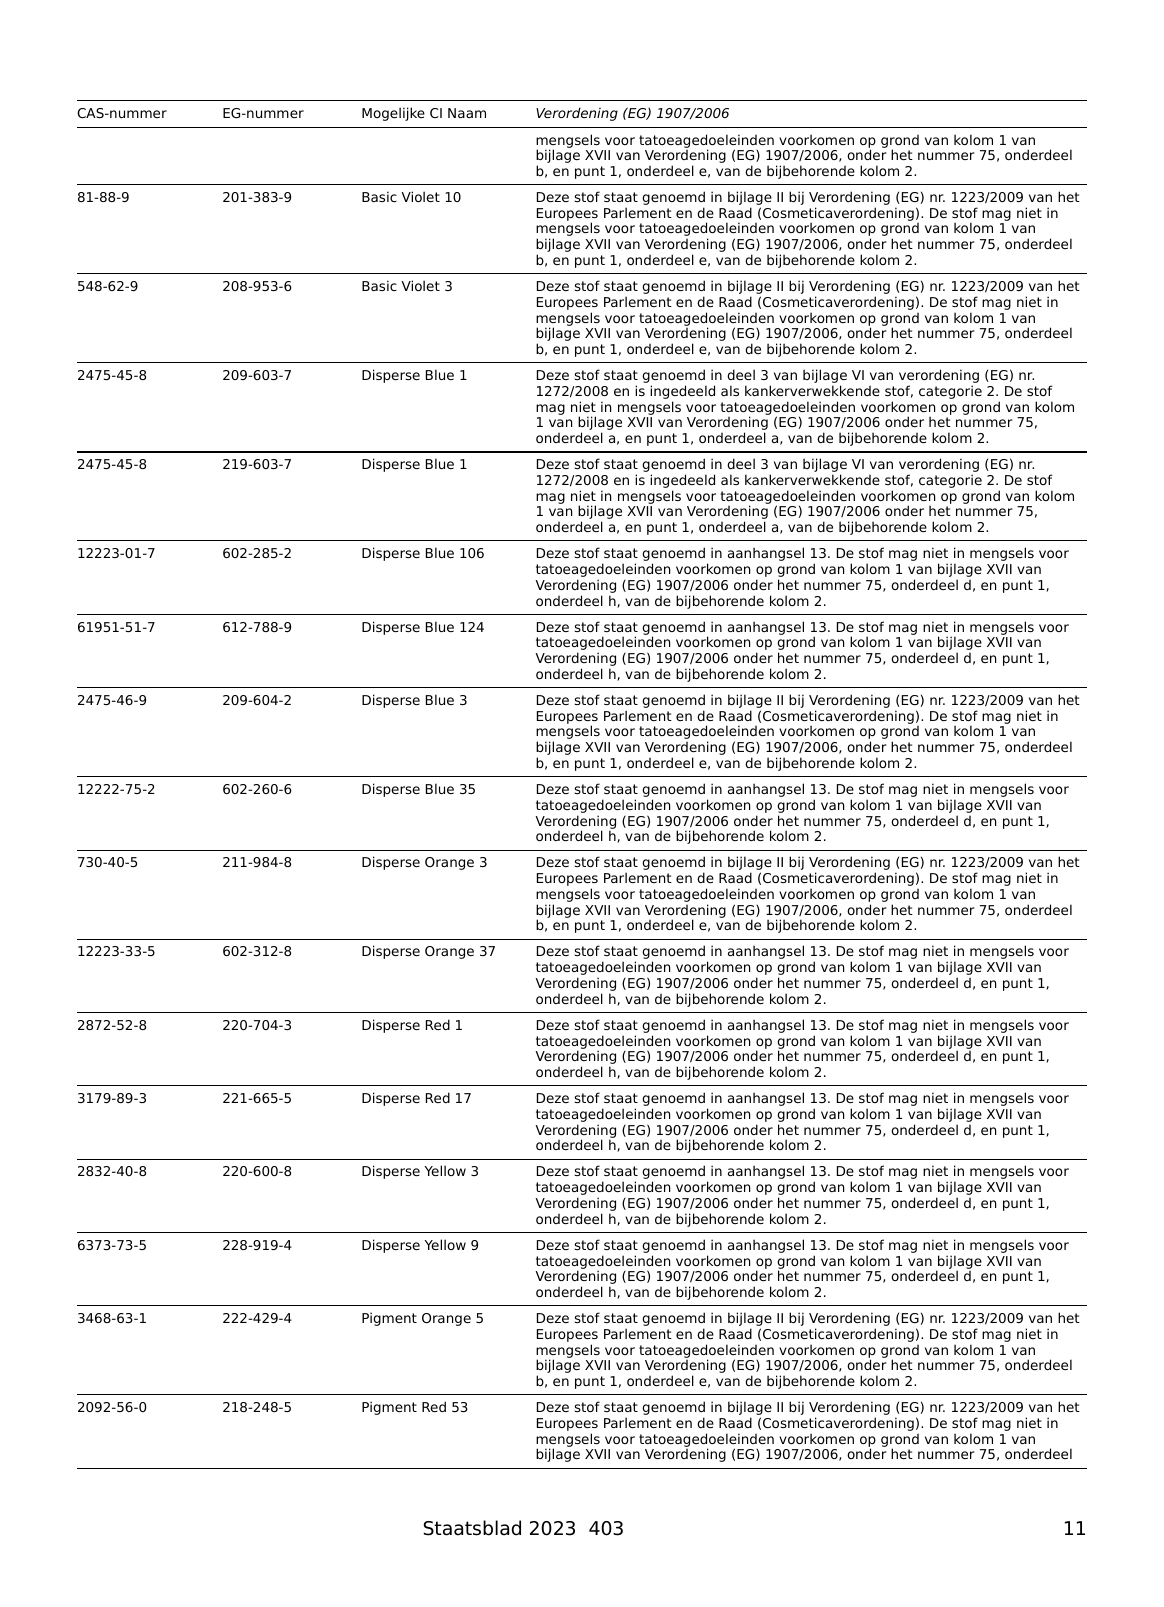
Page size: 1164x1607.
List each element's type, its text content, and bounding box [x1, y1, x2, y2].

table_cell 201-383-9 [216, 185, 355, 273]
table_cell 612-788-9 [216, 615, 355, 687]
table_cell 220-704-3 [216, 1013, 355, 1085]
table_cell Disperse Red 1 [355, 1013, 529, 1085]
table_cell Deze stof staat genoemd in aanhangsel 13. De stof mag niet in mengsels voor tatoeagedoeleinden voorkomen op grond van kolom 1 van bijlage XVII van Verordening (EG) 1907/2006 onder het nummer 75, onderdeel d, en punt 1, onderdeel h, van de bijbehorende kolom 2. [529, 1086, 1087, 1158]
table_cell Disperse Yellow 9 [355, 1233, 529, 1305]
table_cell Disperse Blue 3 [355, 688, 529, 776]
table_cell 548-62-9 [77, 274, 216, 362]
table_cell Disperse Blue 35 [355, 777, 529, 849]
table_cell Deze stof staat genoemd in aanhangsel 13. De stof mag niet in mengsels voor tatoeagedoeleinden voorkomen op grond van kolom 1 van bijlage XVII van Verordening (EG) 1907/2006 onder het nummer 75, onderdeel d, en punt 1, onderdeel h, van de bijbehorende kolom 2. [529, 940, 1087, 1012]
table_cell 2832-40-8 [77, 1160, 216, 1232]
table_cell 222-429-4 [216, 1306, 355, 1394]
table_cell Deze stof staat genoemd in aanhangsel 13. De stof mag niet in mengsels voor tatoeagedoeleinden voorkomen op grond van kolom 1 van bijlage XVII van Verordening (EG) 1907/2006 onder het nummer 75, onderdeel d, en punt 1, onderdeel h, van de bijbehorende kolom 2. [529, 615, 1087, 687]
table_cell [216, 128, 355, 184]
table_cell 220-600-8 [216, 1160, 355, 1232]
table_cell 12223-01-7 [77, 541, 216, 614]
table_cell Deze stof staat genoemd in bijlage II bij Verordening (EG) nr. 1223/2009 van het Europees Parlement en de Raad (Cosmeticaverordening). De stof mag niet in mengsels voor tatoeagedoeleinden voorkomen op grond van kolom 1 van bijlage XVII van Verordening (EG) 1907/2006, onder het nummer 75, onderdeel b, en punt 1, onderdeel e, van de bijbehorende kolom 2. [529, 688, 1087, 776]
table_cell 2872-52-8 [77, 1013, 216, 1085]
table_cell 218-248-5 [216, 1395, 355, 1468]
table_cell Deze stof staat genoemd in aanhangsel 13. De stof mag niet in mengsels voor tatoeagedoeleinden voorkomen op grond van kolom 1 van bijlage XVII van Verordening (EG) 1907/2006 onder het nummer 75, onderdeel d, en punt 1, onderdeel h, van de bijbehorende kolom 2. [529, 1160, 1087, 1232]
table_cell 209-603-7 [216, 363, 355, 451]
table_cell 211-984-8 [216, 851, 355, 938]
table_cell 2475-46-9 [77, 688, 216, 776]
table_cell 3179-89-3 [77, 1086, 216, 1158]
table_cell 602-312-8 [216, 940, 355, 1012]
table_cell Deze stof staat genoemd in bijlage II bij Verordening (EG) nr. 1223/2009 van het Europees Parlement en de Raad (Cosmeticaverordening). De stof mag niet in mengsels voor tatoeagedoeleinden voorkomen op grond van kolom 1 van bijlage XVII van Verordening (EG) 1907/2006, onder het nummer 75, onderdeel b, en punt 1, onderdeel e, van de bijbehorende kolom 2. [529, 185, 1087, 273]
table_cell Deze stof staat genoemd in deel 3 van bijlage VI van verordening (EG) nr. 1272/2008 en is ingedeeld als kankerverwekkende stof, categorie 2. De stof mag niet in mengsels voor tatoeagedoeleinden voorkomen op grond van kolom 1 van bijlage XVII van Verordening (EG) 1907/2006 onder het nummer 75, onderdeel a, en punt 1, onderdeel a, van de bijbehorende kolom 2. [529, 363, 1087, 451]
table_header EG-nummer [216, 101, 355, 127]
table_cell Pigment Orange 5 [355, 1306, 529, 1394]
table_cell Disperse Blue 106 [355, 541, 529, 614]
table_cell Basic Violet 3 [355, 274, 529, 362]
table_cell Pigment Red 53 [355, 1395, 529, 1468]
table_cell 6373-73-5 [77, 1233, 216, 1305]
table_cell Disperse Yellow 3 [355, 1160, 529, 1232]
table_cell 2475-45-8 [77, 453, 216, 540]
table_cell Disperse Blue 1 [355, 363, 529, 451]
table_cell 228-919-4 [216, 1233, 355, 1305]
table_header Verordening (EG) 1907/2006 [529, 101, 1087, 127]
table_header CAS-nummer [77, 101, 216, 127]
table_cell 61951-51-7 [77, 615, 216, 687]
table_cell Deze stof staat genoemd in aanhangsel 13. De stof mag niet in mengsels voor tatoeagedoeleinden voorkomen op grond van kolom 1 van bijlage XVII van Verordening (EG) 1907/2006 onder het nummer 75, onderdeel d, en punt 1, onderdeel h, van de bijbehorende kolom 2. [529, 1013, 1087, 1085]
table_cell Disperse Orange 3 [355, 851, 529, 938]
table_header Mogelijke CI Naam [355, 101, 529, 127]
table_cell 209-604-2 [216, 688, 355, 776]
table_cell mengsels voor tatoeagedoeleinden voorkomen op grond van kolom 1 van bijlage XVII van Verordening (EG) 1907/2006, onder het nummer 75, onderdeel b, en punt 1, onderdeel e, van de bijbehorende kolom 2. [529, 128, 1087, 184]
table_cell 81-88-9 [77, 185, 216, 273]
table_cell Deze stof staat genoemd in bijlage II bij Verordening (EG) nr. 1223/2009 van het Europees Parlement en de Raad (Cosmeticaverordening). De stof mag niet in mengsels voor tatoeagedoeleinden voorkomen op grond van kolom 1 van bijlage XVII van Verordening (EG) 1907/2006, onder het nummer 75, onderdeel b, en punt 1, onderdeel e, van de bijbehorende kolom 2. [529, 851, 1087, 938]
table_cell 221-665-5 [216, 1086, 355, 1158]
table_cell 208-953-6 [216, 274, 355, 362]
table_cell 602-285-2 [216, 541, 355, 614]
table_cell Deze stof staat genoemd in deel 3 van bijlage VI van verordening (EG) nr. 1272/2008 en is ingedeeld als kankerverwekkende stof, categorie 2. De stof mag niet in mengsels voor tatoeagedoeleinden voorkomen op grond van kolom 1 van bijlage XVII van Verordening (EG) 1907/2006 onder het nummer 75, onderdeel a, en punt 1, onderdeel a, van de bijbehorende kolom 2. [529, 453, 1087, 540]
table_cell Basic Violet 10 [355, 185, 529, 273]
table_cell [355, 128, 529, 184]
table_cell Disperse Orange 37 [355, 940, 529, 1012]
table_cell Disperse Blue 124 [355, 615, 529, 687]
table_cell 2475-45-8 [77, 363, 216, 451]
table_cell Deze stof staat genoemd in bijlage II bij Verordening (EG) nr. 1223/2009 van het Europees Parlement en de Raad (Cosmeticaverordening). De stof mag niet in mengsels voor tatoeagedoeleinden voorkomen op grond van kolom 1 van bijlage XVII van Verordening (EG) 1907/2006, onder het nummer 75, onderdeel b, en punt 1, onderdeel e, van de bijbehorende kolom 2. [529, 274, 1087, 362]
table_cell Disperse Blue 1 [355, 453, 529, 540]
table_cell Deze stof staat genoemd in aanhangsel 13. De stof mag niet in mengsels voor tatoeagedoeleinden voorkomen op grond van kolom 1 van bijlage XVII van Verordening (EG) 1907/2006 onder het nummer 75, onderdeel d, en punt 1, onderdeel h, van de bijbehorende kolom 2. [529, 541, 1087, 614]
table_cell 3468-63-1 [77, 1306, 216, 1394]
table_cell Deze stof staat genoemd in bijlage II bij Verordening (EG) nr. 1223/2009 van het Europees Parlement en de Raad (Cosmeticaverordening). De stof mag niet in mengsels voor tatoeagedoeleinden voorkomen op grond van kolom 1 van bijlage XVII van Verordening (EG) 1907/2006, onder het nummer 75, onderdeel [529, 1395, 1087, 1468]
table_cell Deze stof staat genoemd in aanhangsel 13. De stof mag niet in mengsels voor tatoeagedoeleinden voorkomen op grond van kolom 1 van bijlage XVII van Verordening (EG) 1907/2006 onder het nummer 75, onderdeel d, en punt 1, onderdeel h, van de bijbehorende kolom 2. [529, 777, 1087, 849]
table_cell Deze stof staat genoemd in bijlage II bij Verordening (EG) nr. 1223/2009 van het Europees Parlement en de Raad (Cosmeticaverordening). De stof mag niet in mengsels voor tatoeagedoeleinden voorkomen op grond van kolom 1 van bijlage XVII van Verordening (EG) 1907/2006, onder het nummer 75, onderdeel b, en punt 1, onderdeel e, van de bijbehorende kolom 2. [529, 1306, 1087, 1394]
table_cell 219-603-7 [216, 453, 355, 540]
table_cell 12223-33-5 [77, 940, 216, 1012]
table_cell [77, 128, 216, 184]
table_cell 730-40-5 [77, 851, 216, 938]
table_cell 602-260-6 [216, 777, 355, 849]
table_cell Disperse Red 17 [355, 1086, 529, 1158]
table_cell Deze stof staat genoemd in aanhangsel 13. De stof mag niet in mengsels voor tatoeagedoeleinden voorkomen op grond van kolom 1 van bijlage XVII van Verordening (EG) 1907/2006 onder het nummer 75, onderdeel d, en punt 1, onderdeel h, van de bijbehorende kolom 2. [529, 1233, 1087, 1305]
table_cell 12222-75-2 [77, 777, 216, 849]
table_cell 2092-56-0 [77, 1395, 216, 1468]
